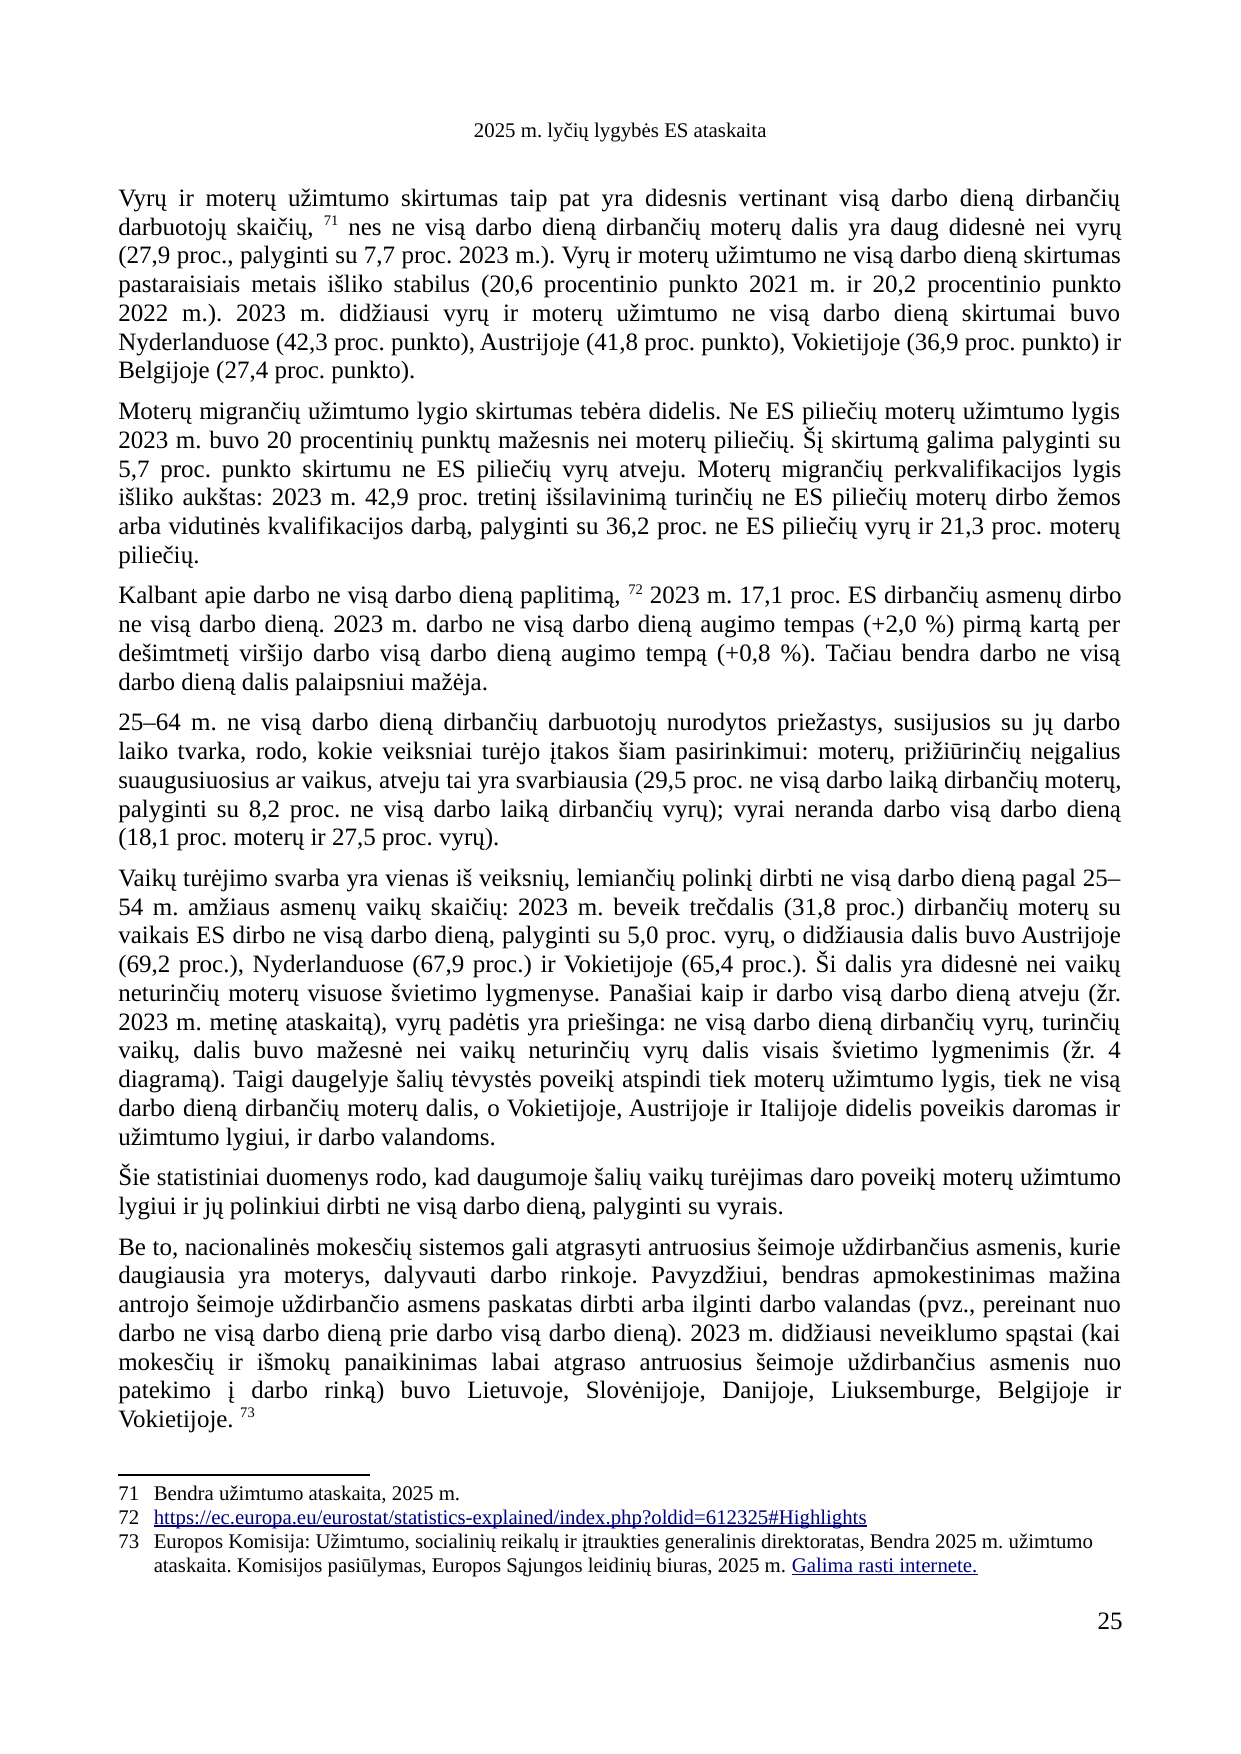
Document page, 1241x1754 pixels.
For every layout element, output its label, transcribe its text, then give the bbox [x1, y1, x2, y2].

text Kalbant apie darbo ne visą darbo dieną paplitimą, 2023 m. 17,1 proc. ES dirbančių asmenų dirbo ne visą darbo dieną. 2023 m. darbo ne visą darbo dieną augimo tempas (+2,0 %) pirmą kartą per dešimtmetį viršijo darbo visą darbo dieną augimo tempą (+0,8 %). Tačiau bendra darbo ne visą darbo dieną dalis palaipsniui mažėja. [118, 581, 1122, 696]
text 25–64 m. ne visą darbo dieną dirbančių darbuotojų nurodytos priežastys, susijusios su jų darbo laiko tvarka, rodo, kokie veiksniai turėjo įtakos šiam pasirinkimui: moterų, prižiūrinčių neįgalius suaugusiuosius ar vaikus, atveju tai yra svarbiausia (29,5 proc. ne visą darbo laiką dirbančių moterų, palyginti su 8,2 proc. ne visą darbo laiką dirbančių vyrų); vyrai neranda darbo visą darbo dieną (18,1 proc. moterų ir 27,5 proc. vyrų). [118, 707, 1122, 851]
text Vaikų turėjimo svarba yra vienas iš veiksnių, lemiančių polinkį dirbti ne visą darbo dieną pagal 25–54 m. amžiaus asmenų vaikų skaičių: 2023 m. beveik trečdalis (31,8 proc.) dirbančių moterų su vaikais ES dirbo ne visą darbo dieną, palyginti su 5,0 proc. vyrų, o didžiausia dalis buvo Austrijoje (69,2 proc.), Nyderlanduose (67,9 proc.) ir Vokietijoje (65,4 proc.). Ši dalis yra didesnė nei vaikų neturinčių moterų visuose švietimo lygmenyse. Panašiai kaip ir darbo visą darbo dieną atveju (žr. 2023 m. metinę ataskaitą), vyrų padėtis yra priešinga: ne visą darbo dieną dirbančių vyrų, turinčių vaikų, dalis buvo mažesnė nei vaikų neturinčių vyrų dalis visais švietimo lygmenimis (žr. 4 diagramą). Taigi daugelyje šalių tėvystės poveikį atspindi tiek moterų užimtumo lygis, tiek ne visą darbo dieną dirbančių moterų dalis, o Vokietijoje, Austrijoje ir Italijoje didelis poveikis daromas ir užimtumo lygiui, ir darbo valandoms. [118, 863, 1122, 1151]
text Vyrų ir moterų užimtumo skirtumas taip pat yra didesnis vertinant visą darbo dieną dirbančių darbuotojų skaičių, nes ne visą darbo dieną dirbančių moterų dalis yra daug didesnė nei vyrų (27,9 proc., palyginti su 7,7 proc. 2023 m.). Vyrų ir moterų užimtumo ne visą darbo dieną skirtumas pastaraisiais metais išliko stabilus (20,6 procentinio punkto 2021 m. ir 20,2 procentinio punkto 2022 m.). 2023 m. didžiausi vyrų ir moterų užimtumo ne visą darbo dieną skirtumai buvo Nyderlanduose (42,3 proc. punkto), Austrijoje (41,8 proc. punkto), Vokietijoje (36,9 proc. punkto) ir Belgijoje (27,4 proc. punkto). [118, 183, 1122, 384]
text Bendra užimtumo ataskaita, 2025 m. [118, 1481, 1122, 1505]
text Europos Komisija: Užimtumo, socialinių reikalų ir įtraukties generalinis direktoratas, Bendra 2025 m. užimtumo ataskaita. Komisijos pasiūlymas, Europos Sąjungos leidinių biuras, 2025 m. Galima rasti internete. [118, 1529, 1122, 1577]
text Moterų migrančių užimtumo lygio skirtumas tebėra didelis. Ne ES piliečių moterų užimtumo lygis 2023 m. buvo 20 procentinių punktų mažesnis nei moterų piliečių. Šį skirtumą galima palyginti su 5,7 proc. punkto skirtumu ne ES piliečių vyrų atveju. Moterų migrančių perkvalifikacijos lygis išliko aukštas: 2023 m. 42,9 proc. tretinį išsilavinimą turinčių ne ES piliečių moterų dirbo žemos arba vidutinės kvalifikacijos darbą, palyginti su 36,2 proc. ne ES piliečių vyrų ir 21,3 proc. moterų piliečių. [118, 396, 1122, 569]
text https://ec.europa.eu/eurostat/statistics-explained/index.php?oldid=612325#Highlights [118, 1505, 1122, 1529]
text Šie statistiniai duomenys rodo, kad daugumoje šalių vaikų turėjimas daro poveikį moterų užimtumo lygiui ir jų polinkiui dirbti ne visą darbo dieną, palyginti su vyrais. [118, 1162, 1122, 1220]
text Be to, nacionalinės mokesčių sistemos gali atgrasyti antruosius šeimoje uždirbančius asmenis, kurie daugiausia yra moterys, dalyvauti darbo rinkoje. Pavyzdžiui, bendras apmokestinimas mažina antrojo šeimoje uždirbančio asmens paskatas dirbti arba ilginti darbo valandas (pvz., pereinant nuo darbo ne visą darbo dieną prie darbo visą darbo dieną). 2023 m. didžiausi neveiklumo spąstai (kai mokesčių ir išmokų panaikinimas labai atgraso antruosius šeimoje uždirbančius asmenis nuo patekimo į darbo rinką) buvo Lietuvoje, Slovėnijoje, Danijoje, Liuksemburge, Belgijoje ir Vokietijoje. [118, 1232, 1122, 1433]
